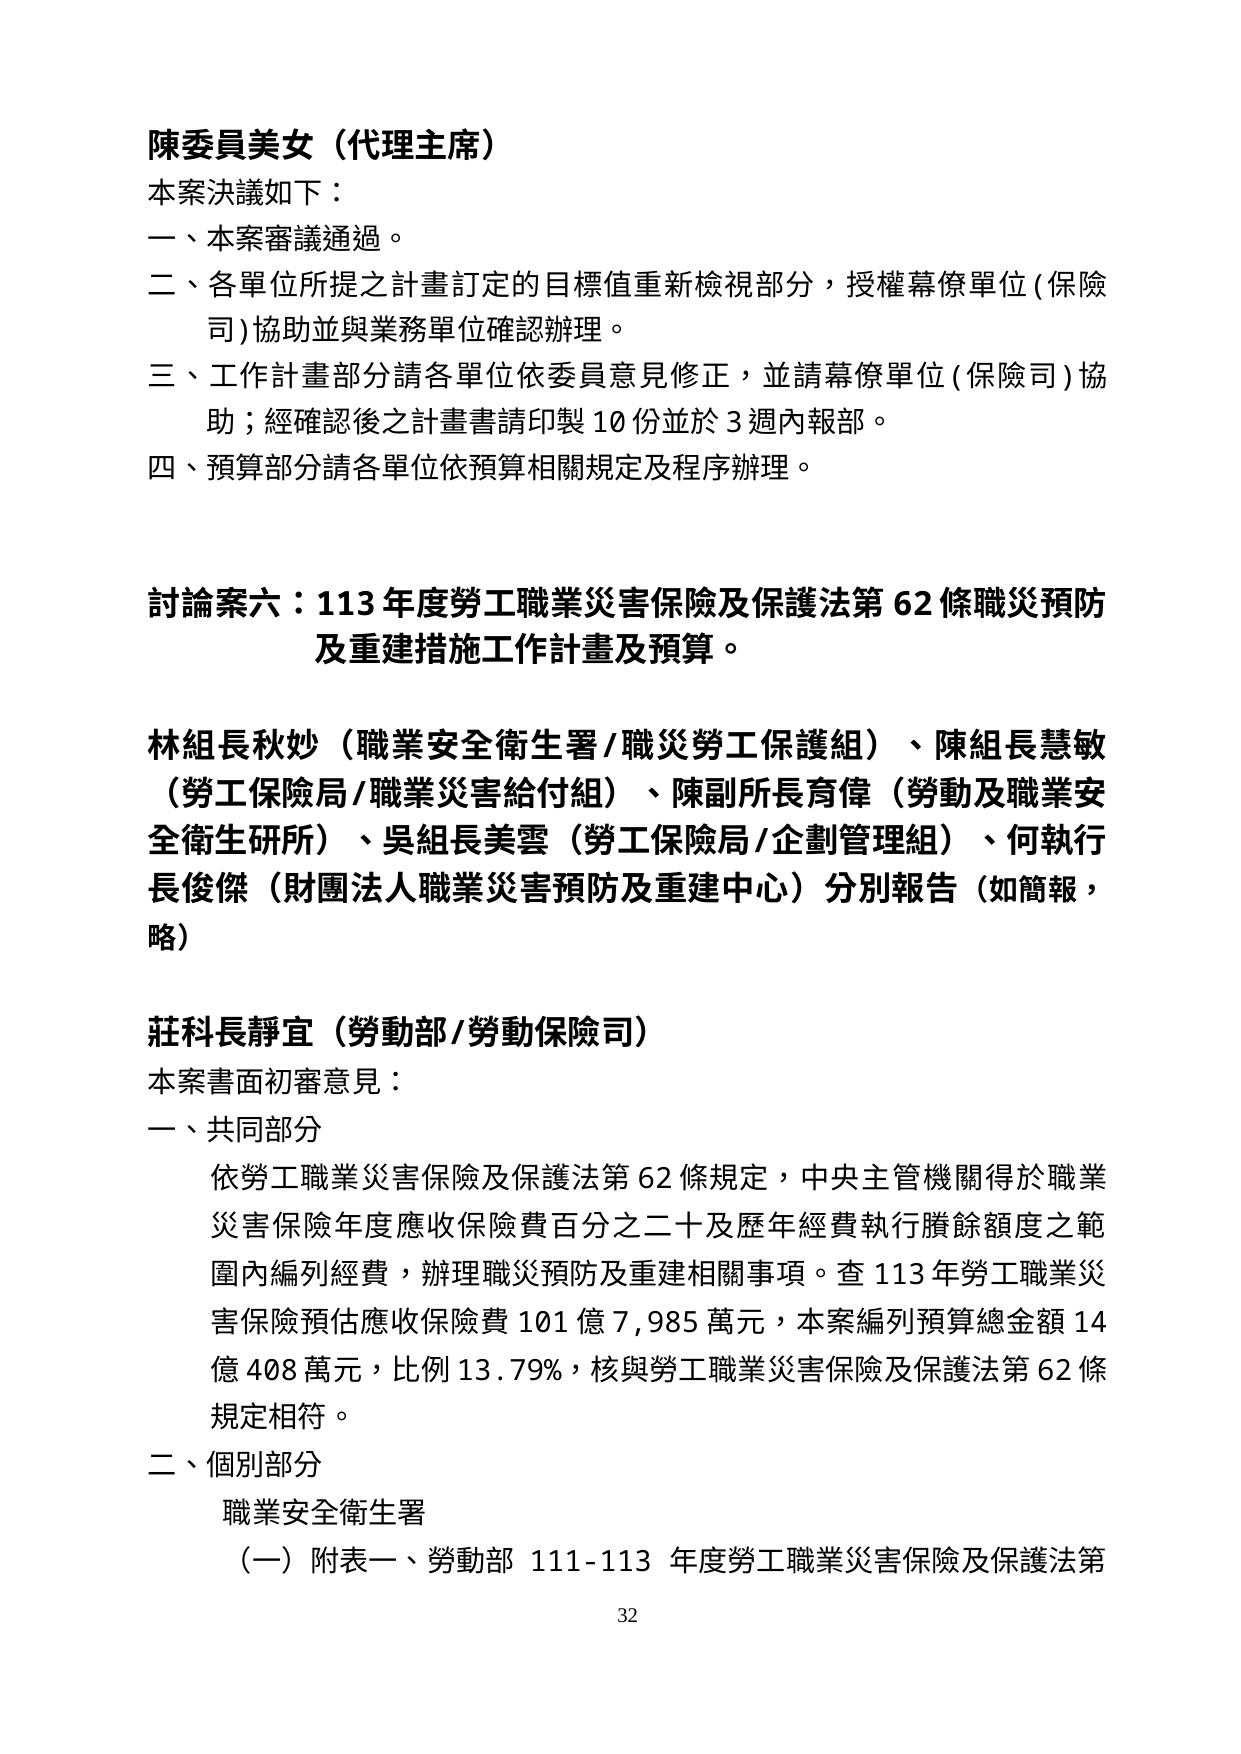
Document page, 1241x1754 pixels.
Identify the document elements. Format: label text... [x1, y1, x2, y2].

text 本案書面初審意見： [148, 1054, 1107, 1102]
text 依勞工職業災害保險及保護法第62條規定，中央主管機關得於職業災害保險年度應收保險費百分之二十及歷年經費執行賸餘額度之範圍內編列經費，辦理職災預防及重建相關事項。查113年勞工職業災害保險預估應收保險費101億7,985萬元，本案編列預算總金額14億408萬元，比例13.79%，核與勞工職業災害保險及保護法第62條規定相符。 [210, 1150, 1107, 1437]
text 討論案六：113年度勞工職業災害保險及保護法第62條職災預防及重建措施工作計畫及預算。 [148, 579, 1107, 671]
text 一、共同部分 [148, 1102, 1107, 1150]
text （一）附表一、勞動部 111-113 年度勞工職業災害保險及保護法第 [223, 1533, 1107, 1581]
text 林組長秋妙（職業安全衛生署/職災勞工保護組）、陳組長慧敏（勞工保險局/職業災害給付組）、陳副所長育偉（勞動及職業安全衛生研所）、吳組長美雲（勞工保險局/企劃管理組）、何執行長俊傑（財團法人職業災害預防及重建中心）分別報告（如簡報，略） [148, 719, 1107, 958]
text 一、本案審議通過。 [148, 212, 1107, 258]
text 二、個別部分 [148, 1437, 1107, 1485]
text 陳委員美女（代理主席） [148, 121, 1107, 167]
text 本案決議如下： [148, 167, 1107, 212]
text 職業安全衛生署 [223, 1485, 1107, 1533]
text 二、各單位所提之計畫訂定的目標值重新檢視部分，授權幕僚單位(保險司)協助並與業務單位確認辦理。 [148, 258, 1107, 350]
text 三、工作計畫部分請各單位依委員意見修正，並請幕僚單位(保險司)協助；經確認後之計畫書請印製10份並於3週內報部。 [148, 350, 1107, 442]
text 四、預算部分請各單位依預算相關規定及程序辦理。 [148, 442, 1107, 487]
text 莊科長靜宜（勞動部/勞動保險司） [148, 1006, 1107, 1054]
